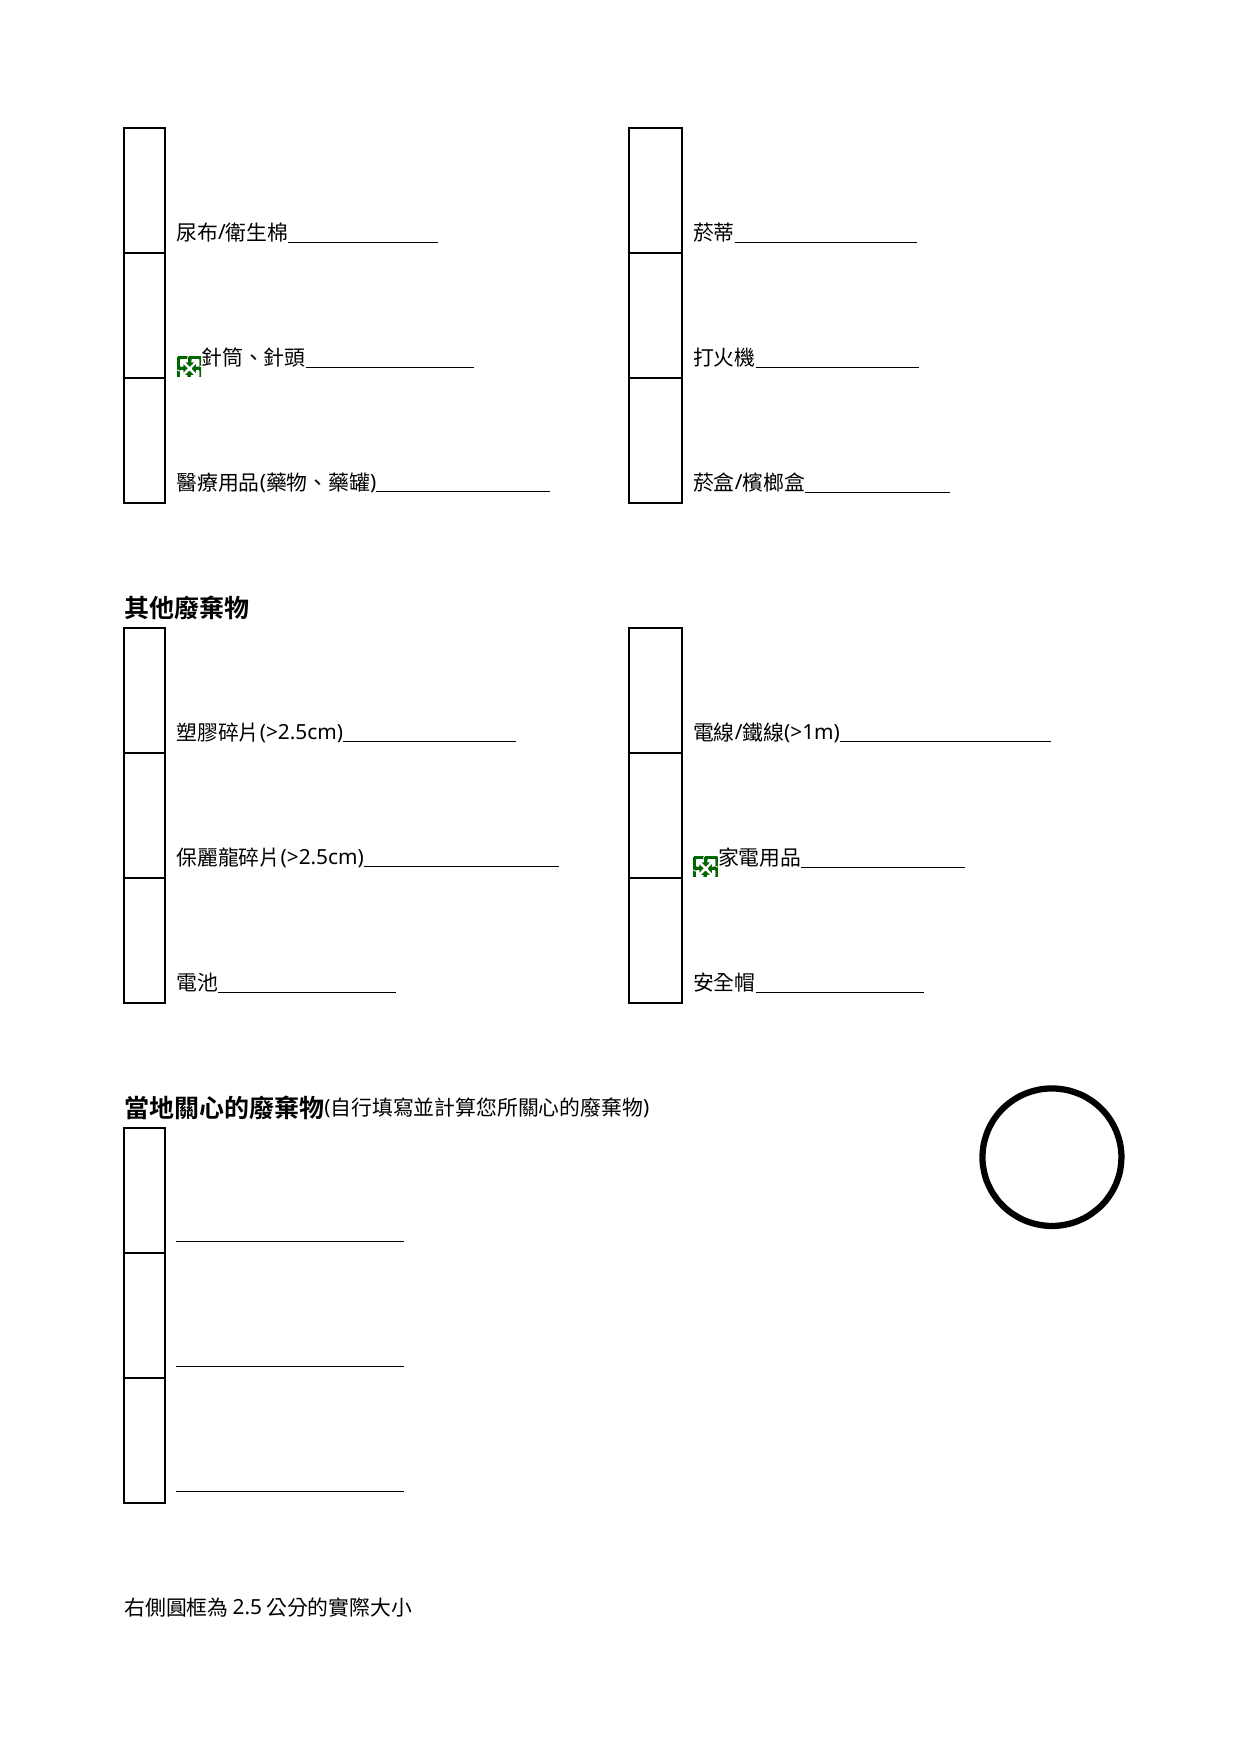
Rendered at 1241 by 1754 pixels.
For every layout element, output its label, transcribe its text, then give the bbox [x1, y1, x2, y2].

table_cell [630, 379, 681, 502]
table_header [125, 629, 164, 752]
table_cell [125, 379, 164, 502]
table_cell 家電用品 [683, 752, 1134, 877]
table_cell [125, 1254, 164, 1377]
table_cell 菸盒/檳榔盒 [683, 377, 1134, 502]
text 其他廢棄物 [124, 564, 1152, 627]
table_cell 安全帽 [683, 877, 1134, 1002]
table_cell [630, 879, 681, 1002]
table_header [125, 129, 164, 252]
table_cell 電池 [166, 877, 628, 1002]
table_cell [125, 754, 164, 877]
table_header [630, 629, 681, 752]
table_header [125, 1129, 164, 1252]
table_cell [630, 754, 681, 877]
table_header 電線/鐵線(>1m) [683, 627, 1134, 752]
table_cell [125, 879, 164, 1002]
table_header 菸蒂 [683, 127, 1134, 252]
table_cell 保麗龍碎片(>2.5cm) [166, 752, 628, 877]
table_cell [166, 1252, 629, 1377]
text 當地關心的廢棄物(自行填寫並計算您所關心的廢棄物) [124, 1064, 1152, 1127]
table_cell [166, 1377, 629, 1502]
table_cell [125, 254, 164, 377]
table_cell [125, 1379, 164, 1502]
table_header [166, 1127, 629, 1252]
table_header [630, 129, 681, 252]
table_cell 醫療用品(藥物、藥罐) [166, 377, 628, 502]
table_cell 針筒、針頭 [166, 252, 628, 377]
text 右側圓框為2.5公分的實際大小 [124, 1564, 1152, 1627]
table_cell 打火機 [683, 252, 1134, 377]
table_header 尿布/衛生棉 [166, 127, 628, 252]
table_header 塑膠碎片(>2.5cm) [166, 627, 628, 752]
table_cell [630, 254, 681, 377]
